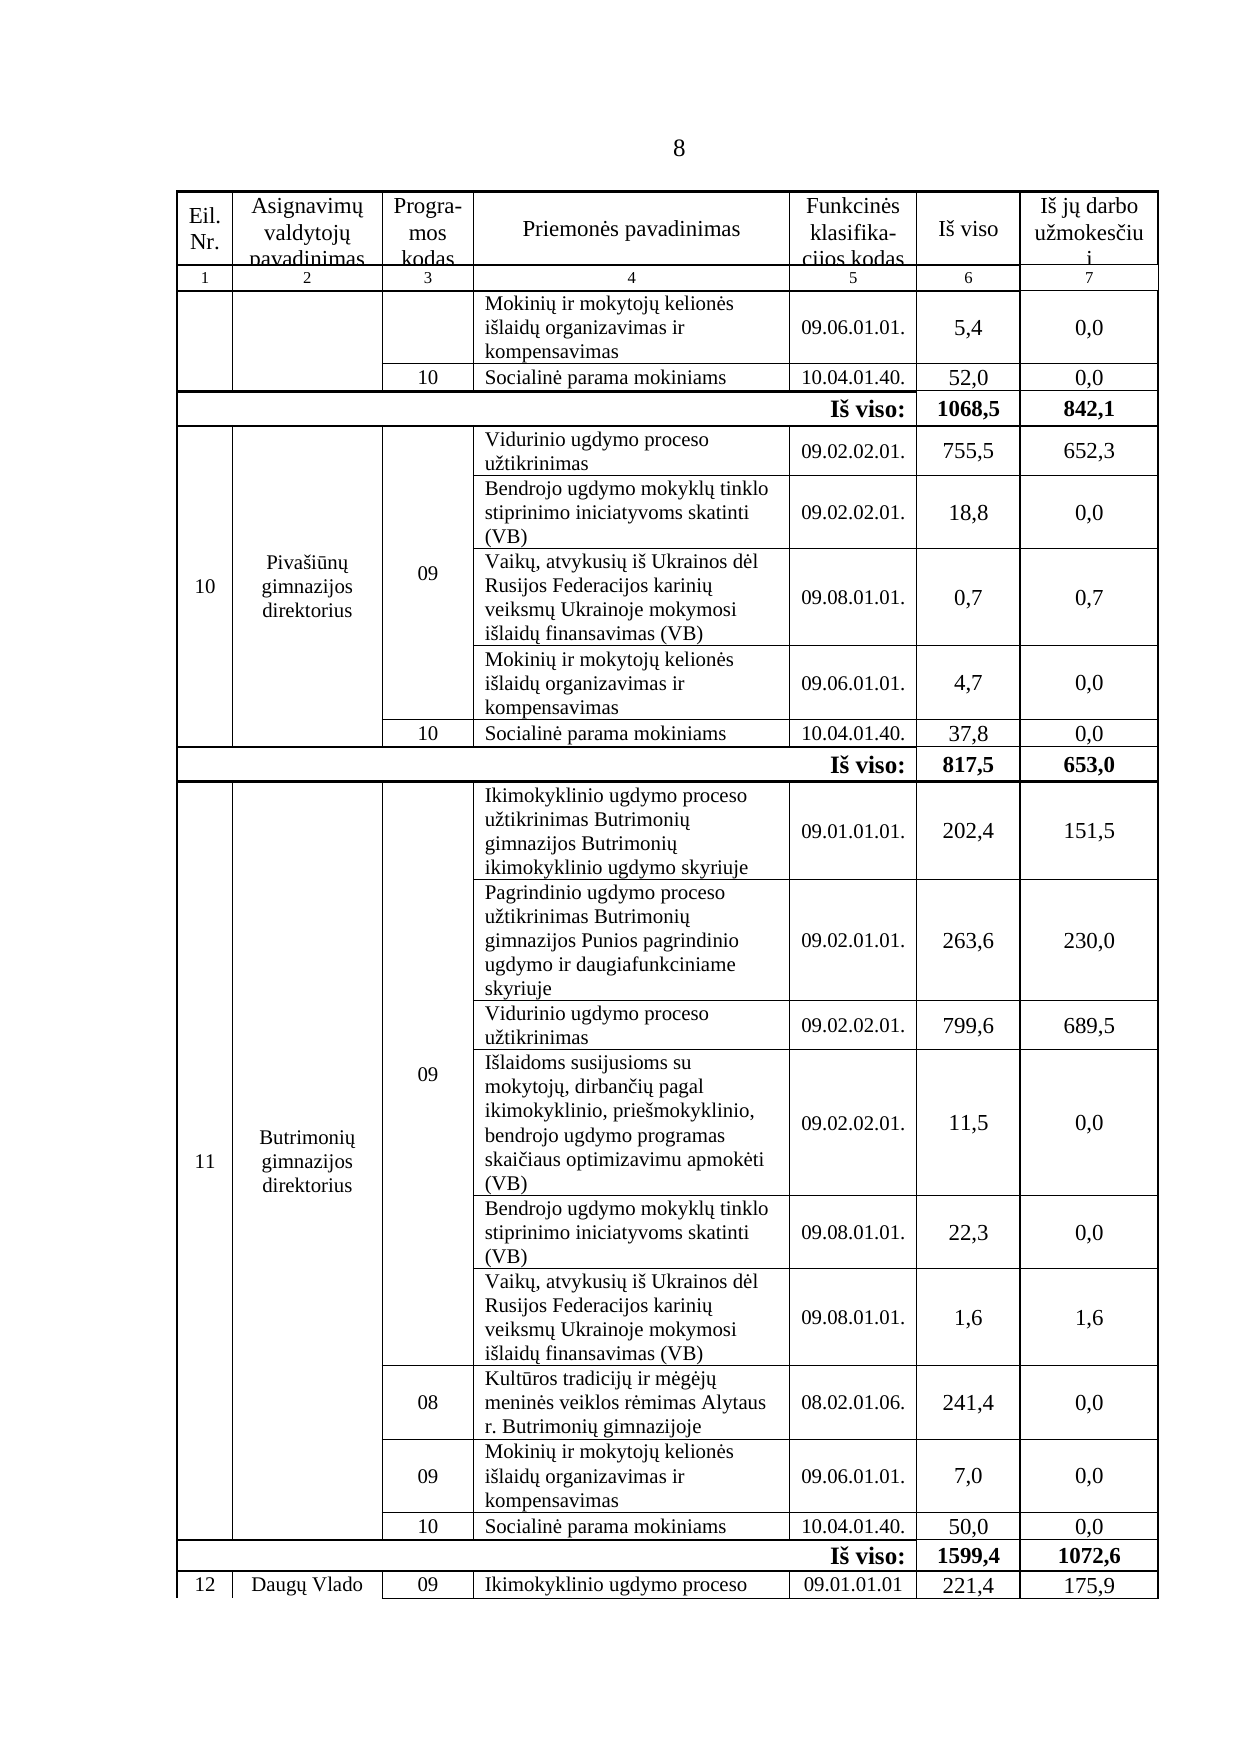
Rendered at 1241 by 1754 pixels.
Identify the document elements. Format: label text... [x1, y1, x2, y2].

table_cell Bendrojo ugdymo mokyklų tinklo stiprinimo iniciatyvoms skatinti (VB) [474, 1196, 789, 1268]
table_cell 11,5 [917, 1050, 1019, 1195]
table_cell 09.01.01.01. [790, 783, 916, 879]
table_cell 12 [178, 1572, 232, 1598]
table_cell [1159, 1570, 1182, 1598]
table_cell Socialinė parama mokiniams [474, 720, 789, 746]
table_header Iš viso [917, 193, 1019, 263]
table_cell 10.04.01.40. [790, 720, 916, 746]
table_cell 0,0 [1021, 364, 1157, 390]
table_header Funkcinės klasifika-cijos kodas [790, 193, 916, 263]
table_cell [1159, 548, 1182, 645]
table_cell [1159, 1512, 1182, 1539]
table_cell [1159, 1195, 1182, 1268]
table_cell 10 [383, 364, 473, 390]
table_cell [1159, 1049, 1182, 1195]
table_cell 4 [474, 266, 789, 290]
table_cell 653,0 [1021, 747, 1157, 780]
table_cell 6 [917, 266, 1019, 290]
table_cell Socialinė parama mokiniams [474, 1513, 789, 1539]
table_cell 52,0 [917, 364, 1019, 390]
table_cell Vaikų, atvykusių iš Ukrainos dėl Rusijos Federacijos karinių veiksmų Ukrainoje mokymosi išlaidų finansavimas (VB) [474, 549, 789, 645]
table_cell 7 [1021, 265, 1158, 290]
table_cell [1159, 1268, 1182, 1365]
table_cell Iš viso: [178, 393, 916, 425]
table_cell 08 [383, 1366, 473, 1438]
table_cell 1599,4 [917, 1540, 1019, 1570]
table_cell 0,7 [917, 549, 1019, 645]
table_cell 10.04.01.40. [790, 364, 916, 390]
table_cell Bendrojo ugdymo mokyklų tinklo stiprinimo iniciatyvoms skatinti (VB) [474, 476, 789, 548]
table_header Priemonės pavadinimas [474, 193, 789, 263]
table_cell 09.02.02.01. [790, 1001, 916, 1049]
table_cell 151,5 [1021, 783, 1157, 879]
table_cell Ikimokyklinio ugdymo proceso užtikrinimas Butrimonių gimnazijos Butrimonių ikimokyklinio ugdymo skyriuje [474, 783, 789, 879]
table_cell 202,4 [917, 783, 1019, 879]
table_cell Mokinių ir mokytojų kelionės išlaidų organizavimas ir kompensavimas [474, 646, 789, 719]
table_cell Iš viso: [178, 1541, 916, 1570]
table_cell [178, 292, 232, 390]
table_cell Pivašiūnų gimnazijos direktorius [233, 427, 382, 746]
table_cell 09 [383, 783, 473, 1365]
table_cell [1159, 425, 1182, 475]
table_cell 1072,6 [1021, 1540, 1157, 1570]
table_cell 0,0 [1021, 1513, 1157, 1539]
table_cell [1159, 719, 1182, 746]
table_cell [1159, 1365, 1182, 1438]
table_cell 09.06.01.01. [790, 292, 916, 363]
table_cell Daugų Vlado [233, 1572, 382, 1598]
table_cell [1159, 264, 1182, 290]
table_cell [233, 292, 382, 390]
table_cell 3 [383, 266, 473, 290]
table_cell 2 [233, 266, 382, 290]
table_cell 10 [383, 720, 473, 746]
table_cell 09 [383, 1440, 473, 1512]
table_cell 755,5 [917, 427, 1019, 475]
table_cell 0,0 [1021, 646, 1157, 719]
table_cell Vidurinio ugdymo proceso užtikrinimas [474, 427, 789, 475]
table_cell 1068,5 [917, 391, 1019, 425]
table_cell 50,0 [917, 1513, 1019, 1539]
table_header Eil. Nr. [178, 193, 232, 263]
table_cell 1 [178, 266, 232, 290]
table_cell Kultūros tradicijų ir mėgėjų meninės veiklos rėmimas Alytaus r. Butrimonių gimnazijoje [474, 1366, 789, 1438]
table_cell 221,4 [917, 1572, 1019, 1598]
table_cell 09.01.01.01 [790, 1572, 916, 1598]
table_cell [1159, 746, 1182, 780]
table_cell 842,1 [1021, 391, 1157, 425]
table_cell [1159, 290, 1182, 363]
table_cell 1,6 [917, 1269, 1019, 1365]
table_header Iš jų darbo užmokesčiui [1021, 193, 1157, 263]
table_cell 37,8 [917, 720, 1019, 746]
table_cell 0,0 [1021, 476, 1157, 548]
table_cell Butrimonių gimnazijos direktorius [233, 783, 382, 1539]
table_cell 817,5 [917, 747, 1019, 780]
table_cell Mokinių ir mokytojų kelionės išlaidų organizavimas ir kompensavimas [474, 292, 789, 363]
table_cell 10 [383, 1513, 473, 1539]
table_cell 10.04.01.40. [790, 1513, 916, 1539]
table_cell 09 [383, 1572, 473, 1598]
table_cell Mokinių ir mokytojų kelionės išlaidų organizavimas ir kompensavimas [474, 1440, 789, 1512]
table_cell 5 [790, 266, 916, 290]
table_cell [1159, 1539, 1182, 1570]
table_cell Vidurinio ugdymo proceso užtikrinimas [474, 1001, 789, 1049]
table_cell 5,4 [917, 292, 1019, 363]
table_cell [1159, 363, 1182, 390]
table_cell 0,0 [1021, 1050, 1157, 1195]
table_cell Vaikų, atvykusių iš Ukrainos dėl Rusijos Federacijos karinių veiksmų Ukrainoje mokymosi išlaidų finansavimas (VB) [474, 1269, 789, 1365]
table_cell 241,4 [917, 1366, 1019, 1438]
table_cell Iš viso: [178, 748, 916, 780]
table_cell 10 [178, 427, 232, 746]
table_cell [1159, 390, 1182, 425]
table_header Progra-mos kodas [383, 193, 473, 263]
table_cell 09.06.01.01. [790, 646, 916, 719]
table_cell 0,0 [1021, 1196, 1157, 1268]
table_cell 09 [383, 427, 473, 719]
table_cell 1,6 [1021, 1269, 1157, 1365]
table_cell [1159, 475, 1182, 548]
table_cell 0,0 [1021, 720, 1157, 746]
table_cell [1159, 235, 1182, 263]
table_cell Socialinė parama mokiniams [474, 364, 789, 390]
table_cell 0,7 [1021, 549, 1157, 645]
table_cell Išlaidoms susijusioms su mokytojų, dirbančių pagal ikimokyklinio, priešmokyklinio, bendrojo ugdymo programas skaičiaus optimizavimu apmokėti (VB) [474, 1050, 789, 1195]
table_cell 689,5 [1021, 1001, 1157, 1049]
table_cell 0,0 [1021, 1366, 1157, 1438]
table_cell [1159, 1439, 1182, 1512]
table_header [1159, 190, 1182, 235]
table_cell Ikimokyklinio ugdymo proceso [474, 1572, 789, 1598]
table_cell 0,0 [1021, 1440, 1157, 1512]
table_cell 09.08.01.01. [790, 549, 916, 645]
table_cell 22,3 [917, 1196, 1019, 1268]
table_cell 4,7 [917, 646, 1019, 719]
table_header Asignavimų valdytojų pavadinimas [233, 193, 382, 263]
table_cell 09.08.01.01. [790, 1196, 916, 1268]
table_cell 230,0 [1021, 880, 1157, 1000]
table_cell Pagrindinio ugdymo proceso užtikrinimas Butrimonių gimnazijos Punios pagrindinio ugdymo ir daugiafunkciniame skyriuje [474, 880, 789, 1000]
table_cell 09.02.02.01. [790, 1050, 916, 1195]
table_cell 09.06.01.01. [790, 1440, 916, 1512]
table_cell [1159, 780, 1182, 879]
table_cell 11 [178, 783, 232, 1539]
table_cell 09.02.02.01. [790, 476, 916, 548]
table_cell [1159, 1000, 1182, 1049]
table_cell 09.02.02.01. [790, 427, 916, 475]
table_cell 263,6 [917, 880, 1019, 1000]
table_cell 09.08.01.01. [790, 1269, 916, 1365]
table_cell 652,3 [1021, 427, 1157, 475]
table_cell 08.02.01.06. [790, 1366, 916, 1438]
table_cell 175,9 [1021, 1572, 1157, 1598]
table_cell [1159, 879, 1182, 1000]
table_cell 799,6 [917, 1001, 1019, 1049]
table_cell [1159, 645, 1182, 719]
table_cell 7,0 [917, 1440, 1019, 1512]
table_cell [383, 292, 473, 363]
table_cell 18,8 [917, 476, 1019, 548]
table_cell 0,0 [1021, 291, 1157, 363]
table_cell 09.02.01.01. [790, 880, 916, 1000]
